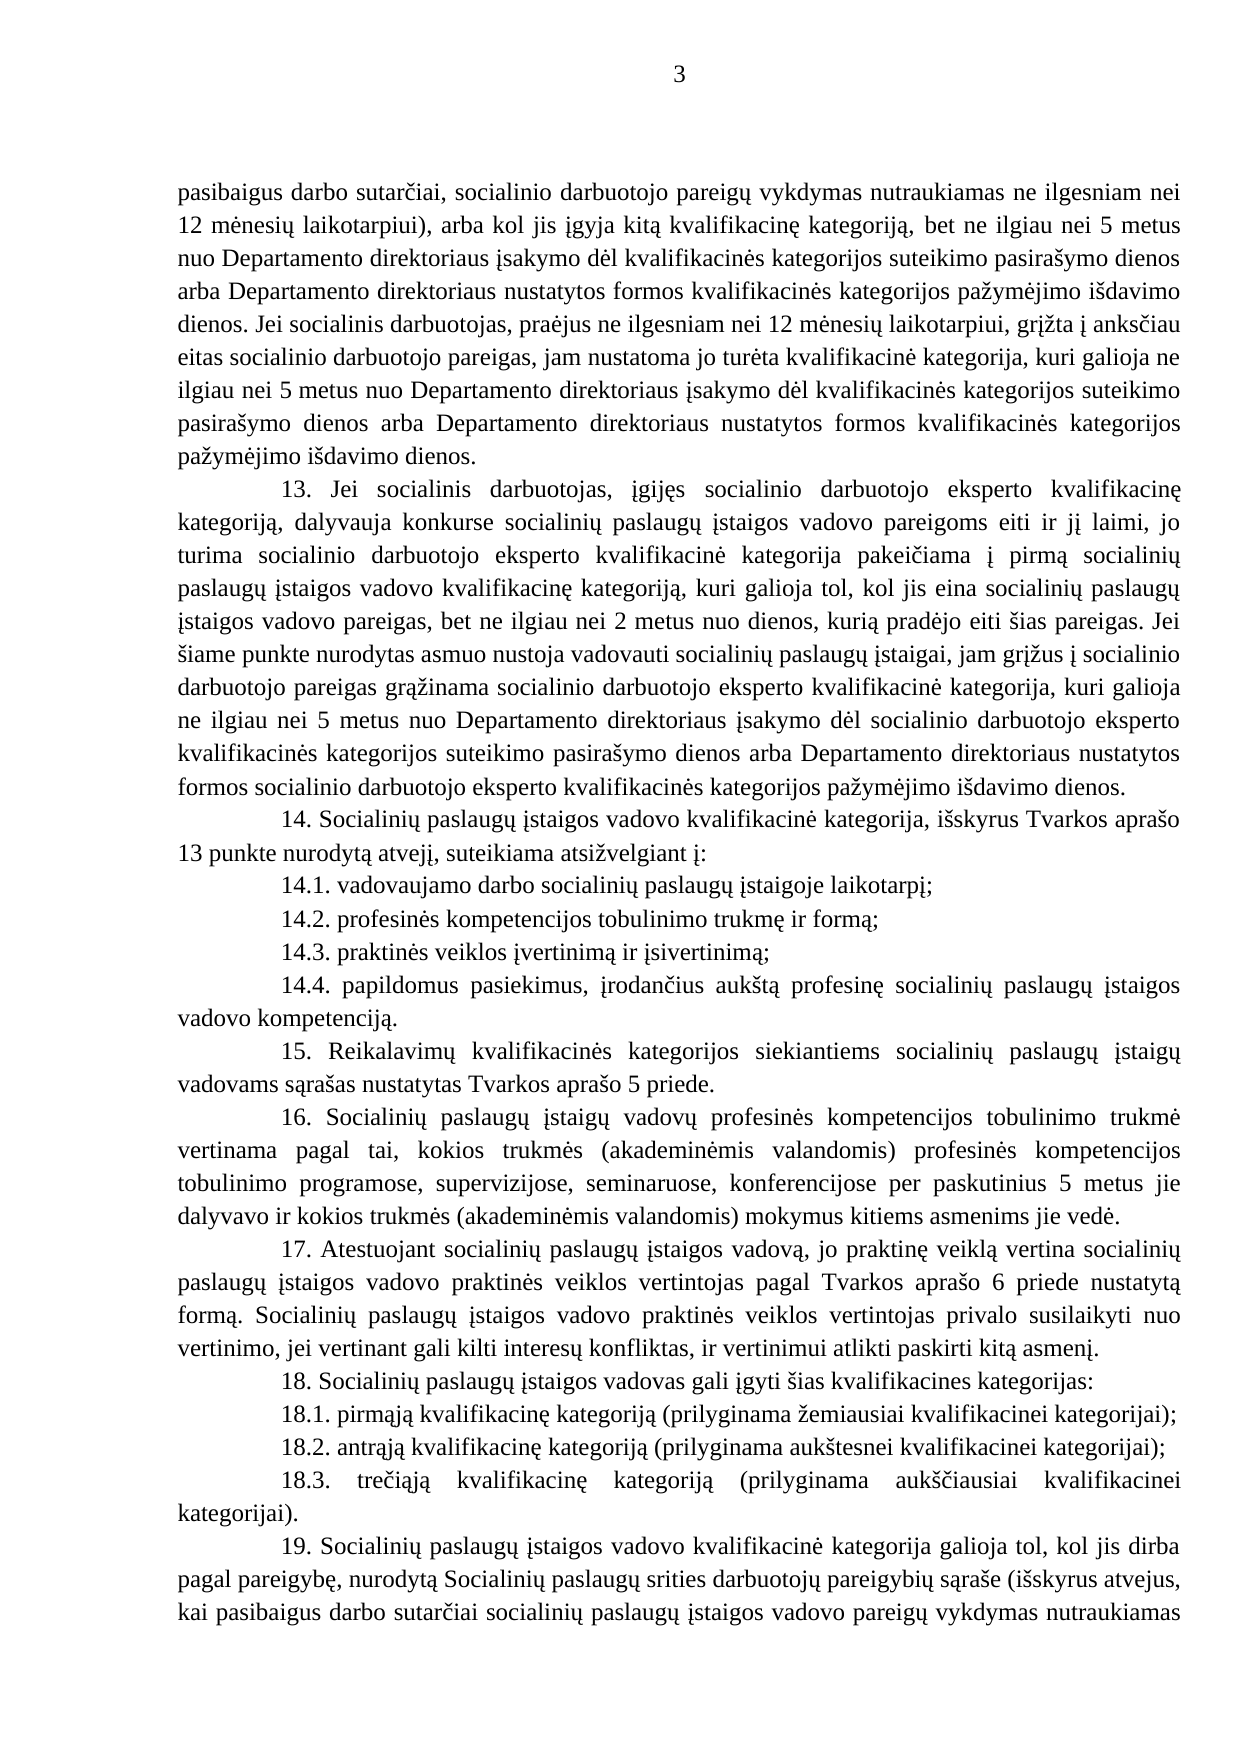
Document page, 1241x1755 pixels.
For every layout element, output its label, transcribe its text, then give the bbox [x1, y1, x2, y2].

text 18.3. trečiąją kvalifikacinę kategoriją (prilyginama aukščiausiai kvalifikacinei kategorijai). [177, 1465, 1181, 1527]
text 18.1. pirmąją kvalifikacinę kategoriją (prilyginama žemiausiai kvalifikacinei kategorijai); [177, 1399, 1181, 1428]
text 14. Socialinių paslaugų įstaigos vadovo kvalifikacinė kategorija, išskyrus Tvarkos aprašo 13 punkte nurodytą atvejį, suteikiama atsižvelgiant į: [177, 804, 1181, 866]
text 17. Atestuojant socialinių paslaugų įstaigos vadovą, jo praktinę veiklą vertina socialinių paslaugų įstaigos vadovo praktinės veiklos vertintojas pagal Tvarkos aprašo 6 priede nustatytą formą. Socialinių paslaugų įstaigos vadovo praktinės veiklos vertintojas privalo susilaikyti nuo vertinimo, jei vertinant gali kilti interesų konfliktas, ir vertinimui atlikti paskirti kitą asmenį. [177, 1234, 1181, 1362]
text 14.4. papildomus pasiekimus, įrodančius aukštą profesinę socialinių paslaugų įstaigos vadovo kompetenciją. [177, 970, 1181, 1031]
text 19. Socialinių paslaugų įstaigos vadovo kvalifikacinė kategorija galioja tol, kol jis dirba pagal pareigybę, nurodytą Socialinių paslaugų srities darbuotojų pareigybių sąraše (išskyrus atvejus, kai pasibaigus darbo sutarčiai socialinių paslaugų įstaigos vadovo pareigų vykdymas nutraukiamas [177, 1531, 1181, 1626]
text 15. Reikalavimų kvalifikacinės kategorijos siekiantiems socialinių paslaugų įstaigų vadovams sąrašas nustatytas Tvarkos aprašo 5 priede. [177, 1036, 1181, 1097]
text 14.3. praktinės veiklos įvertinimą ir įsivertinimą; [177, 937, 1181, 965]
text 18.2. antrąją kvalifikacinę kategoriją (prilyginama aukštesnei kvalifikacinei kategorijai); [177, 1432, 1181, 1461]
text 14.1. vadovaujamo darbo socialinių paslaugų įstaigoje laikotarpį; [177, 871, 1181, 899]
text 16. Socialinių paslaugų įstaigų vadovų profesinės kompetencijos tobulinimo trukmė vertinama pagal tai, kokios trukmės (akademinėmis valandomis) profesinės kompetencijos tobulinimo programose, supervizijose, seminaruose, konferencijose per paskutinius 5 metus jie dalyvavo ir kokios trukmės (akademinėmis valandomis) mokymus kitiems asmenims jie vedė. [177, 1102, 1181, 1229]
text 13. Jei socialinis darbuotojas, įgijęs socialinio darbuotojo eksperto kvalifikacinę kategoriją, dalyvauja konkurse socialinių paslaugų įstaigos vadovo pareigoms eiti ir jį laimi, jo turima socialinio darbuotojo eksperto kvalifikacinė kategorija pakeičiama į pirmą socialinių paslaugų įstaigos vadovo kvalifikacinę kategoriją, kuri galioja tol, kol jis eina socialinių paslaugų įstaigos vadovo pareigas, bet ne ilgiau nei 2 metus nuo dienos, kurią pradėjo eiti šias pareigas. Jei šiame punkte nurodytas asmuo nustoja vadovauti socialinių paslaugų įstaigai, jam grįžus į socialinio darbuotojo pareigas grąžinama socialinio darbuotojo eksperto kvalifikacinė kategorija, kuri galioja ne ilgiau nei 5 metus nuo Departamento direktoriaus įsakymo dėl socialinio darbuotojo eksperto kvalifikacinės kategorijos suteikimo pasirašymo dienos arba Departamento direktoriaus nustatytos formos socialinio darbuotojo eksperto kvalifikacinės kategorijos pažymėjimo išdavimo dienos. [177, 474, 1181, 800]
text 18. Socialinių paslaugų įstaigos vadovas gali įgyti šias kvalifikacines kategorijas: [177, 1366, 1181, 1395]
text 14.2. profesinės kompetencijos tobulinimo trukmę ir formą; [177, 904, 1181, 932]
text pasibaigus darbo sutarčiai, socialinio darbuotojo pareigų vykdymas nutraukiamas ne ilgesniam nei 12 mėnesių laikotarpiui), arba kol jis įgyja kitą kvalifikacinę kategoriją, bet ne ilgiau nei 5 metus nuo Departamento direktoriaus įsakymo dėl kvalifikacinės kategorijos suteikimo pasirašymo dienos arba Departamento direktoriaus nustatytos formos kvalifikacinės kategorijos pažymėjimo išdavimo dienos. Jei socialinis darbuotojas, praėjus ne ilgesniam nei 12 mėnesių laikotarpiui, grįžta į anksčiau eitas socialinio darbuotojo pareigas, jam nustatoma jo turėta kvalifikacinė kategorija, kuri galioja ne ilgiau nei 5 metus nuo Departamento direktoriaus įsakymo dėl kvalifikacinės kategorijos suteikimo pasirašymo dienos arba Departamento direktoriaus nustatytos formos kvalifikacinės kategorijos pažymėjimo išdavimo dienos. [177, 177, 1181, 470]
